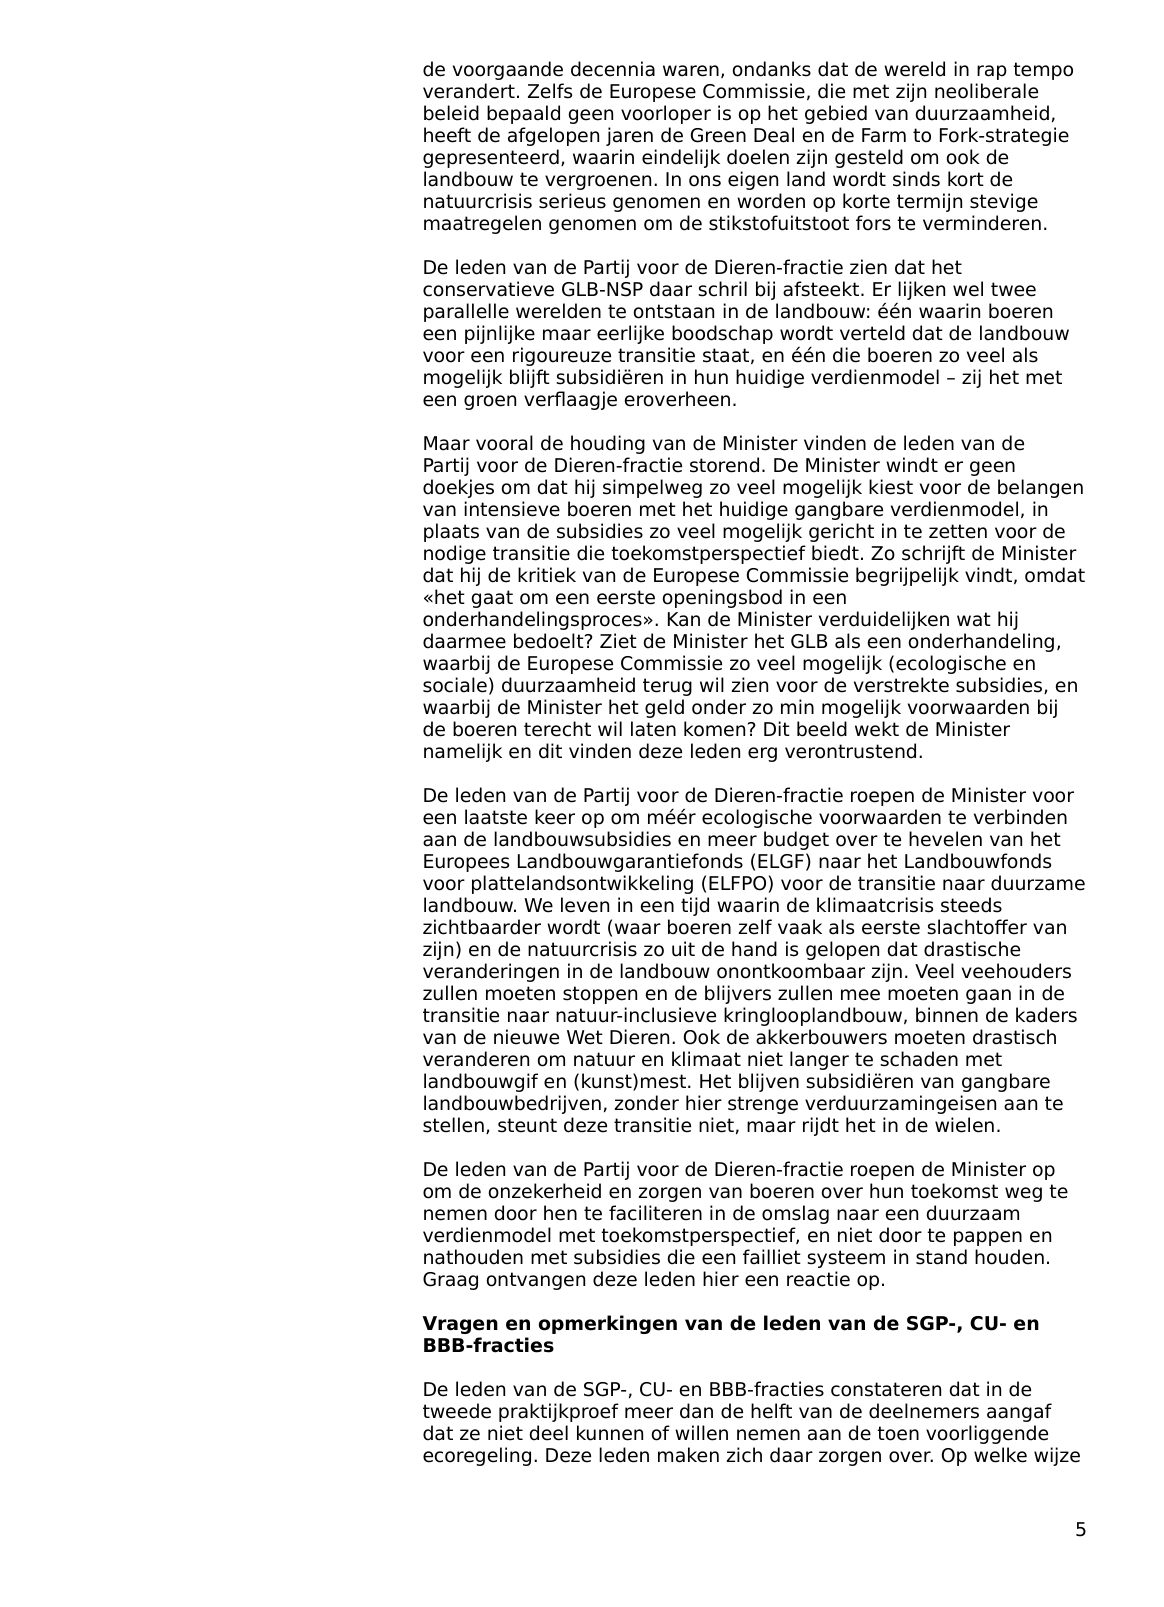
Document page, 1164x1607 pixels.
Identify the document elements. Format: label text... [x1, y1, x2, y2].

text De leden van de Partij voor de Dieren-fractie zien dat het conservatieve GLB-NSP daar schril bij afsteekt. Er lijken wel twee parallelle werelden te ontstaan in de landbouw: één waarin boeren een pijnlijke maar eerlijke boodschap wordt verteld dat de landbouw voor een rigoureuze transitie staat, en één die boeren zo veel als mogelijk blijft subsidiëren in hun huidige verdienmodel – zij het met een groen verflaagje eroverheen. [422, 257, 1087, 411]
text de voorgaande decennia waren, ondanks dat de wereld in rap tempo verandert. Zelfs de Europese Commissie, die met zijn neoliberale beleid bepaald geen voorloper is op het gebied van duurzaamheid, heeft de afgelopen jaren de Green Deal en de Farm to Fork-strategie gepresenteerd, waarin eindelijk doelen zijn gesteld om ook de landbouw te vergroenen. In ons eigen land wordt sinds kort de natuurcrisis serieus genomen en worden op korte termijn stevige maatregelen genomen om de stikstofuitstoot fors te verminderen. [422, 59, 1087, 235]
text De leden van de Partij voor de Dieren-fractie roepen de Minister voor een laatste keer op om méér ecologische voorwaarden te verbinden aan de landbouwsubsidies en meer budget over te hevelen van het Europees Landbouwgarantiefonds (ELGF) naar het Landbouwfonds voor plattelandsontwikkeling (ELFPO) voor de transitie naar duurzame landbouw. We leven in een tijd waarin de klimaatcrisis steeds zichtbaarder wordt (waar boeren zelf vaak als eerste slachtoffer van zijn) en de natuurcrisis zo uit de hand is gelopen dat drastische veranderingen in de landbouw onontkoombaar zijn. Veel veehouders zullen moeten stoppen en de blijvers zullen mee moeten gaan in de transitie naar natuur-inclusieve kringlooplandbouw, binnen de kaders van de nieuwe Wet Dieren. Ook de akkerbouwers moeten drastisch veranderen om natuur en klimaat niet langer te schaden met landbouwgif en (kunst)mest. Het blijven subsidiëren van gangbare landbouwbedrijven, zonder hier strenge verduurzamingeisen aan te stellen, steunt deze transitie niet, maar rijdt het in de wielen. [422, 785, 1087, 1137]
subtitle Vragen en opmerkingen van de leden van de SGP-, CU- en BBB-fracties [422, 1313, 1087, 1357]
text De leden van de SGP-, CU- en BBB-fracties constateren dat in de tweede praktijkproef meer dan de helft van de deelnemers aangaf dat ze niet deel kunnen of willen nemen aan de toen voorliggende ecoregeling. Deze leden maken zich daar zorgen over. Op welke wijze [422, 1379, 1087, 1467]
text De leden van de Partij voor de Dieren-fractie roepen de Minister op om de onzekerheid en zorgen van boeren over hun toekomst weg te nemen door hen te faciliteren in de omslag naar een duurzaam verdienmodel met toekomstperspectief, en niet door te pappen en nathouden met subsidies die een failliet systeem in stand houden. Graag ontvangen deze leden hier een reactie op. [422, 1159, 1087, 1291]
text Maar vooral de houding van de Minister vinden de leden van de Partij voor de Dieren-fractie storend. De Minister windt er geen doekjes om dat hij simpelweg zo veel mogelijk kiest voor de belangen van intensieve boeren met het huidige gangbare verdienmodel, in plaats van de subsidies zo veel mogelijk gericht in te zetten voor de nodige transitie die toekomstperspectief biedt. Zo schrijft de Minister dat hij de kritiek van de Europese Commissie begrijpelijk vindt, omdat «het gaat om een eerste openingsbod in een onderhandelingsproces». Kan de Minister verduidelijken wat hij daarmee bedoelt? Ziet de Minister het GLB als een onderhandeling, waarbij de Europese Commissie zo veel mogelijk (ecologische en sociale) duurzaamheid terug wil zien voor de verstrekte subsidies, en waarbij de Minister het geld onder zo min mogelijk voorwaarden bij de boeren terecht wil laten komen? Dit beeld wekt de Minister namelijk en dit vinden deze leden erg verontrustend. [422, 433, 1087, 763]
